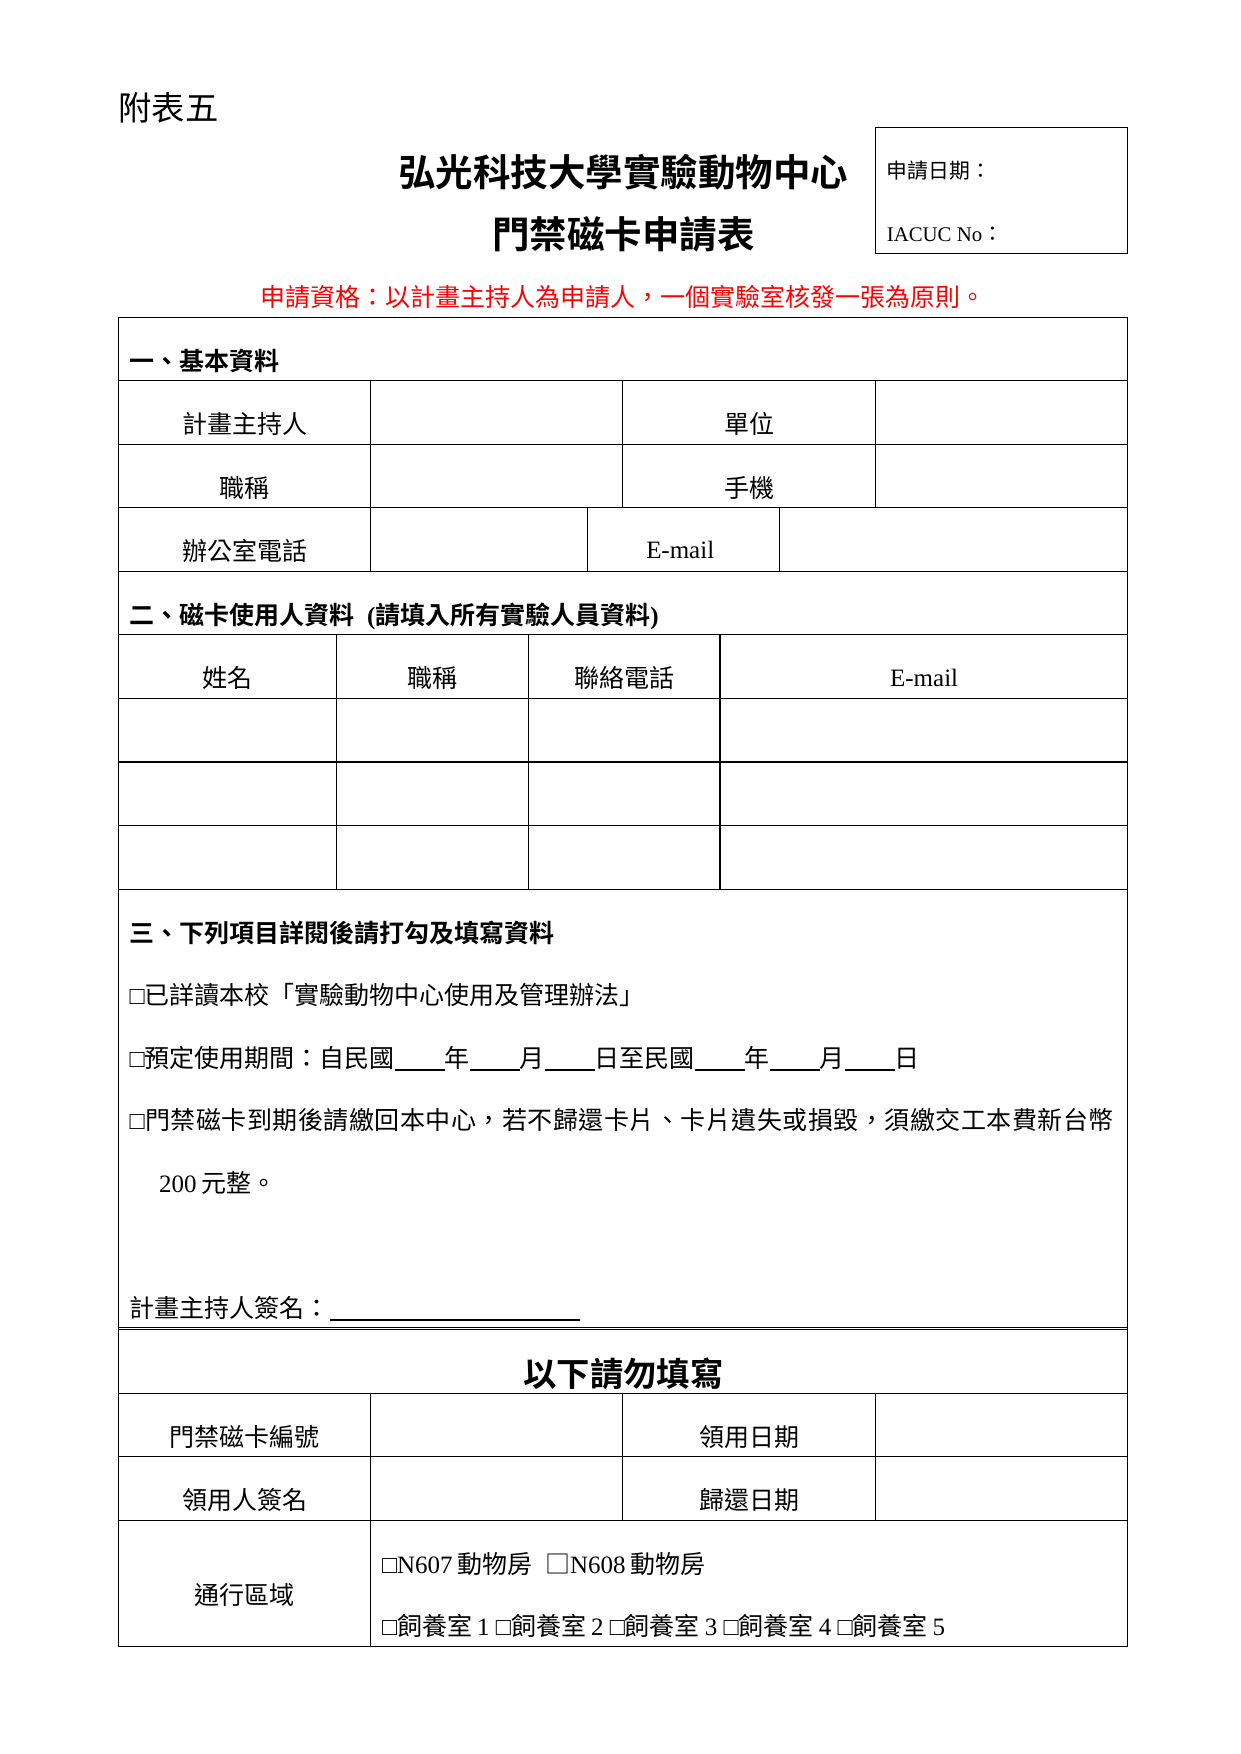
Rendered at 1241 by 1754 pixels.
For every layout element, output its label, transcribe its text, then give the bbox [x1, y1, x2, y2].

table_cell [876, 445, 1127, 507]
table_cell 三、下列項目詳閱後請打勾及填寫資料 □已詳讀本校「實驗動物中心使用及管理辦法」 □預定使用期間：自民國 年 月 日至民國 年 月 日 □門禁磁卡到期後請繳回本中心，若不歸還卡片、卡片遺失或損毀，須繳交工本費新台幣200元整。 計畫主持人簽名： [119, 890, 1127, 1327]
table_cell [337, 699, 528, 761]
table_cell [529, 699, 719, 761]
table_cell [876, 1394, 1127, 1456]
table_cell [876, 1457, 1127, 1520]
table_cell [876, 381, 1127, 444]
table_cell 聯絡電話 [529, 635, 719, 698]
table_cell 申請資格：以計畫主持人為申請人，一個實驗室核發一張為原則。 [118, 253, 1128, 317]
table_header [118, 127, 371, 253]
table_cell 姓名 [119, 635, 336, 698]
table_cell [337, 763, 528, 825]
table_header 弘光科技大學實驗動物中心 門禁磁卡申請表 [371, 127, 875, 253]
table_cell 一、基本資料 [119, 318, 1127, 380]
table_cell 單位 [623, 381, 875, 444]
table_cell 辦公室電話 [119, 508, 370, 571]
table_cell 二、磁卡使用人資料 (請填入所有實驗人員資料) [119, 572, 1127, 634]
table_cell 領用人簽名 [119, 1457, 370, 1520]
table_cell 手機 [623, 445, 875, 507]
table_cell [529, 763, 719, 825]
table_cell 職稱 [119, 445, 370, 507]
table_cell [371, 445, 622, 507]
table_cell 領用日期 [623, 1394, 875, 1456]
table_cell [119, 763, 336, 825]
text 附表五 [118, 64, 1122, 127]
table_cell 職稱 [337, 635, 528, 698]
table_cell □N607動物房 □N608動物房 □飼養室1 □飼養室2 □飼養室3 □飼養室4 □飼養室5 [371, 1521, 1127, 1646]
table_cell [721, 763, 1127, 825]
table_cell 通行區域 [119, 1521, 370, 1646]
table_cell E-mail [721, 635, 1127, 698]
table_cell 計畫主持人 [119, 381, 370, 444]
table_cell [371, 1394, 622, 1456]
table_cell [371, 381, 622, 444]
table_cell [337, 826, 528, 888]
table_cell [721, 699, 1127, 761]
table_cell [119, 699, 336, 761]
table_cell E-mail [588, 508, 779, 571]
table_cell [780, 508, 1127, 571]
table_cell [721, 826, 1127, 888]
table_cell [371, 1457, 622, 1520]
table_cell 門禁磁卡編號 [119, 1394, 370, 1456]
table_cell 歸還日期 [623, 1457, 875, 1520]
table_cell [371, 508, 587, 571]
table_header 申請日期： IACUC No： [876, 128, 1127, 253]
table_cell 以下請勿填寫 [119, 1330, 1127, 1393]
table_cell [119, 826, 336, 888]
table_cell [529, 826, 719, 888]
